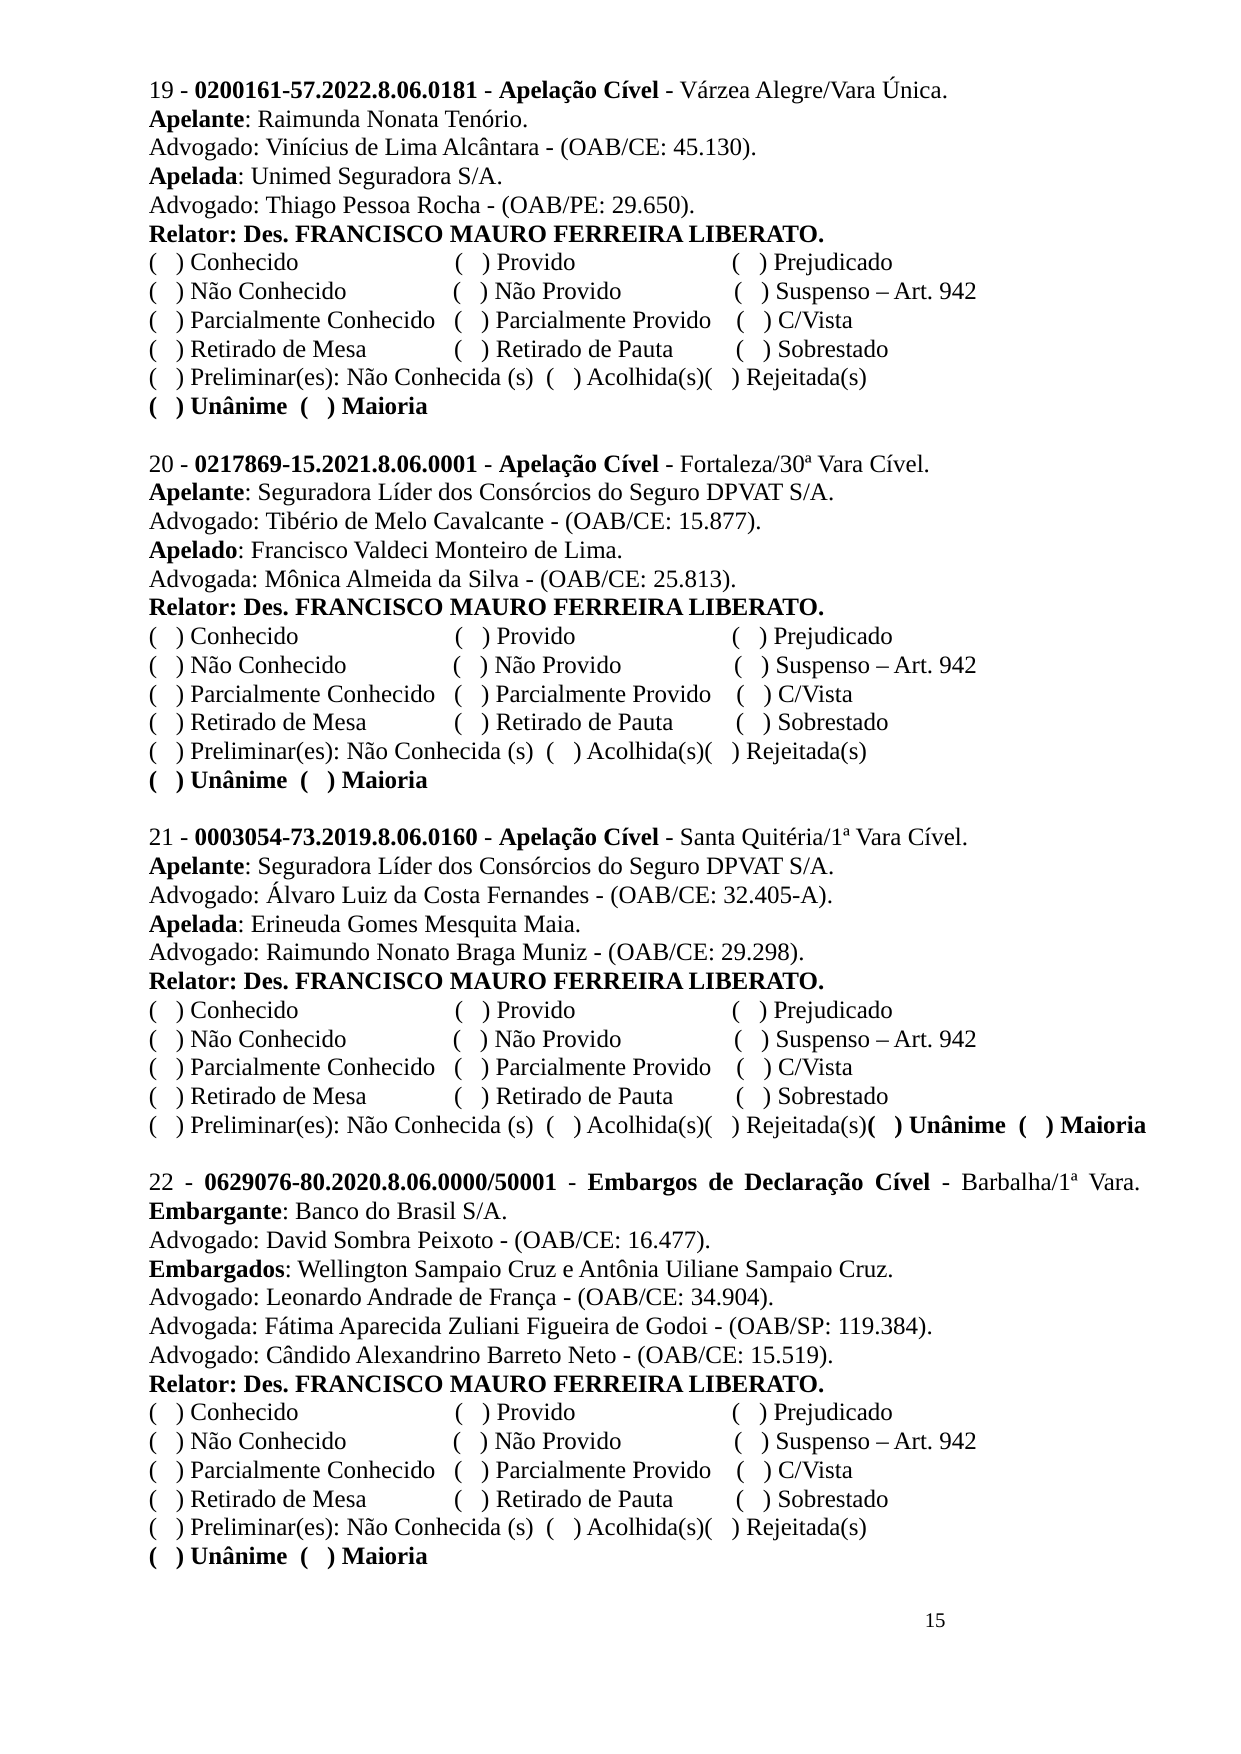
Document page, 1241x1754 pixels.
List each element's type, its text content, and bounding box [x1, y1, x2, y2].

text ( ) Parcialmente Conhecido ( ) Parcialmente Provido ( ) C/Vista [148, 1052, 1158, 1081]
text ( ) Retirado de Mesa ( ) Retirado de Pauta ( ) Sobrestado [148, 334, 1158, 362]
text ( ) Unânime ( ) Maioria [148, 765, 1158, 794]
text Embargados: Wellington Sampaio Cruz e Antônia Uiliane Sampaio Cruz. [148, 1254, 1141, 1282]
text ( ) Retirado de Mesa ( ) Retirado de Pauta ( ) Sobrestado [148, 707, 1158, 736]
text Relator: Des. FRANCISCO MAURO FERREIRA LIBERATO. [148, 219, 1141, 247]
text Apelada: Unimed Seguradora S/A. [148, 161, 1141, 190]
text Advogado: David Sombra Peixoto - (OAB/CE: 16.477). [148, 1225, 1141, 1254]
text Apelante: Raimunda Nonata Tenório. [148, 104, 1141, 132]
text ( ) Retirado de Mesa ( ) Retirado de Pauta ( ) Sobrestado [148, 1484, 1158, 1512]
text ( ) Conhecido ( ) Provido ( ) Prejudicado [148, 621, 1141, 650]
text 19 - 0200161-57.2022.8.06.0181 - Apelação Cível - Várzea Alegre/Vara Única. [148, 75, 1141, 104]
text Advogado: Thiago Pessoa Rocha - (OAB/PE: 29.650). [148, 190, 1141, 219]
text Advogado: Raimundo Nonato Braga Muniz - (OAB/CE: 29.298). [148, 937, 1141, 966]
text ( ) Não Conhecido ( ) Não Provido ( ) Suspenso – Art. 942 [148, 276, 1158, 305]
text Relator: Des. FRANCISCO MAURO FERREIRA LIBERATO. [148, 592, 1141, 621]
text Advogado: Álvaro Luiz da Costa Fernandes - (OAB/CE: 32.405-A). [148, 880, 1141, 909]
text ( ) Preliminar(es): Não Conhecida (s) ( ) Acolhida(s)( ) Rejeitada(s) [148, 736, 1158, 765]
text Relator: Des. FRANCISCO MAURO FERREIRA LIBERATO. [148, 966, 1141, 995]
text Apelante: Seguradora Líder dos Consórcios do Seguro DPVAT S/A. [148, 477, 1141, 506]
text Advogada: Mônica Almeida da Silva - (OAB/CE: 25.813). [148, 564, 1141, 592]
text ( ) Conhecido ( ) Provido ( ) Prejudicado [148, 995, 1141, 1024]
text Apelante: Seguradora Líder dos Consórcios do Seguro DPVAT S/A. [148, 851, 1141, 880]
text ( ) Unânime ( ) Maioria [148, 1541, 1158, 1570]
text Advogado: Leonardo Andrade de França - (OAB/CE: 34.904). [148, 1282, 1141, 1311]
text ( ) Não Conhecido ( ) Não Provido ( ) Suspenso – Art. 942 [148, 1024, 1158, 1052]
text Advogada: Fátima Aparecida Zuliani Figueira de Godoi - (OAB/SP: 119.384). [148, 1311, 1141, 1340]
text ( ) Preliminar(es): Não Conhecida (s) ( ) Acolhida(s)( ) Rejeitada(s) [148, 362, 1158, 391]
text Advogado: Tibério de Melo Cavalcante - (OAB/CE: 15.877). [148, 506, 1141, 535]
text 20 - 0217869-15.2021.8.06.0001 - Apelação Cível - Fortaleza/30ª Vara Cível. [148, 449, 1141, 477]
text Relator: Des. FRANCISCO MAURO FERREIRA LIBERATO. [148, 1369, 1141, 1397]
text ( ) Conhecido ( ) Provido ( ) Prejudicado [148, 1397, 1141, 1426]
text ( ) Retirado de Mesa ( ) Retirado de Pauta ( ) Sobrestado [148, 1081, 1158, 1110]
text 21 - 0003054-73.2019.8.06.0160 - Apelação Cível - Santa Quitéria/1ª Vara Cível. [148, 822, 1141, 851]
text ( ) Conhecido ( ) Provido ( ) Prejudicado [148, 247, 1141, 276]
text Advogado: Cândido Alexandrino Barreto Neto - (OAB/CE: 15.519). [148, 1340, 1141, 1369]
text ( ) Unânime ( ) Maioria [148, 391, 1158, 420]
text Advogado: Vinícius de Lima Alcântara - (OAB/CE: 45.130). [148, 132, 1141, 161]
text ( ) Parcialmente Conhecido ( ) Parcialmente Provido ( ) C/Vista [148, 679, 1158, 707]
text ( ) Preliminar(es): Não Conhecida (s) ( ) Acolhida(s)( ) Rejeitada(s)( ) Unânime ( ) Maioria [148, 1110, 1158, 1139]
text ( ) Não Conhecido ( ) Não Provido ( ) Suspenso – Art. 942 [148, 650, 1158, 679]
text 22 - 0629076-80.2020.8.06.0000/50001 - Embargos de Declaração Cível - Barbalha/1ª Vara. Embargante: Banco do Brasil S/A. [148, 1167, 1141, 1225]
text Apelado: Francisco Valdeci Monteiro de Lima. [148, 535, 1141, 564]
text Apelada: Erineuda Gomes Mesquita Maia. [148, 909, 1141, 937]
text ( ) Parcialmente Conhecido ( ) Parcialmente Provido ( ) C/Vista [148, 305, 1158, 334]
text ( ) Parcialmente Conhecido ( ) Parcialmente Provido ( ) C/Vista [148, 1455, 1158, 1484]
text ( ) Preliminar(es): Não Conhecida (s) ( ) Acolhida(s)( ) Rejeitada(s) [148, 1512, 1158, 1541]
text ( ) Não Conhecido ( ) Não Provido ( ) Suspenso – Art. 942 [148, 1426, 1158, 1455]
